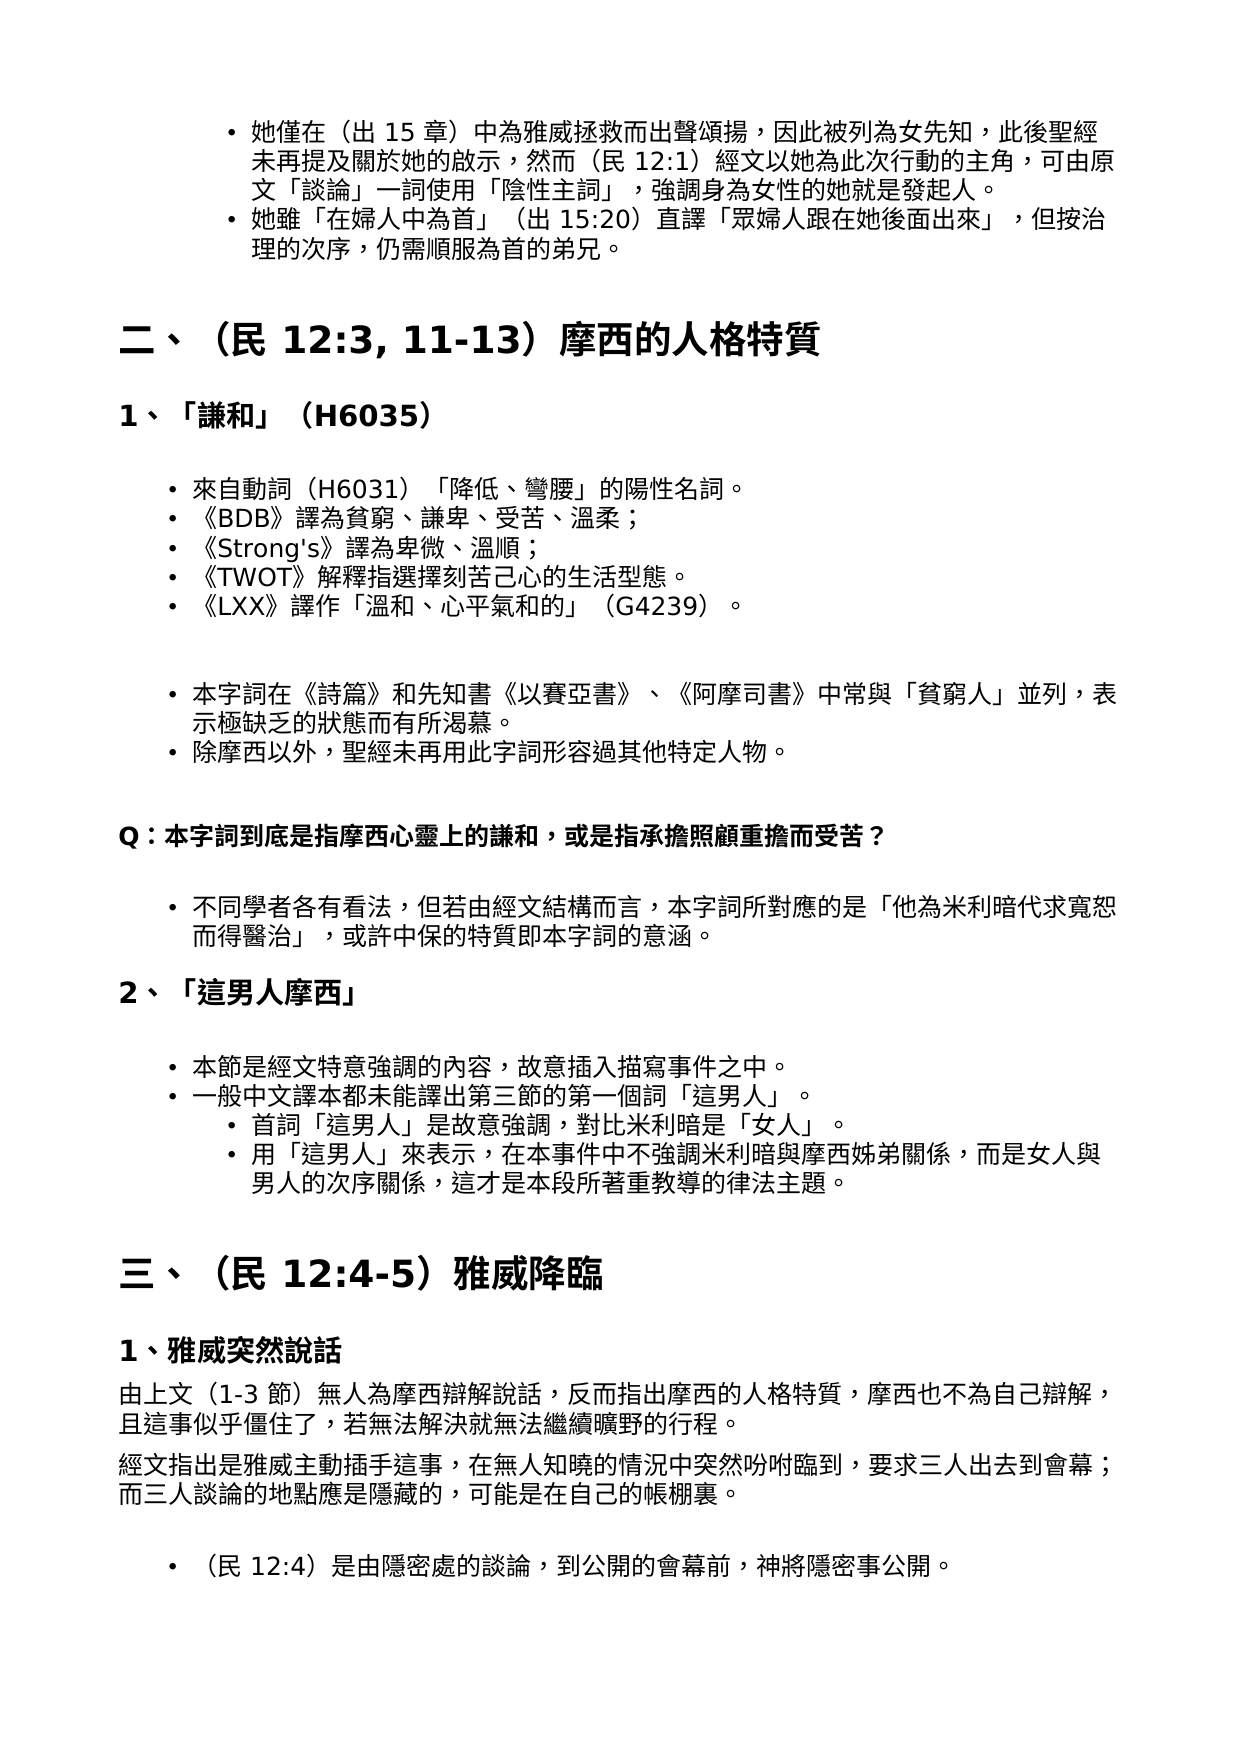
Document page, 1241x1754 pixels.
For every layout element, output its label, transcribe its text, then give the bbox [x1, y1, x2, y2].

text 由上文（1-3 節）無人為摩西辯解說話，反而指出摩西的人格特質，摩西也不為自己辯解，且這事似乎僵住了，若無法解決就無法繼續曠野的行程。 [118, 1381, 1122, 1439]
list 她僅在（出 15 章）中為雅威拯救而出聲頌揚，因此被列為女先知，此後聖經未再提及關於她的啟示，然而（民 12:1）經文以她為此次行動的主角，可由原文「談論」一詞使用「陰性主詞」，強調身為女性的她就是發起人。 [236, 118, 1122, 206]
list 本節是經文特意強調的內容，故意插入描寫事件之中。 [177, 1053, 1122, 1082]
list 她雖「在婦人中為首」（出 15:20）直譯「眾婦人跟在她後面出來」，但按治理的次序，仍需順服為首的弟兄。 [236, 206, 1122, 264]
list 首詞「這男人」是故意強調，對比米利暗是「女人」。 [236, 1111, 1122, 1140]
subtitle 二、（民 12:3, 11-13）摩西的人格特質 [118, 318, 1122, 362]
subtitle 2、「這男人摩西」 [118, 977, 1122, 1011]
list 用「這男人」來表示，在本事件中不強調米利暗與摩西姊弟關係，而是女人與男人的次序關係，這才是本段所著重教導的律法主題。 [236, 1140, 1122, 1198]
list 不同學者各有看法，但若由經文結構而言，本字詞所對應的是「他為米利暗代求寬恕而得醫治」，或許中保的特質即本字詞的意涵。 [177, 893, 1122, 952]
list 本字詞在《詩篇》和先知書《以賽亞書》、《阿摩司書》中常與「貧窮人」並列，表示極缺乏的狀態而有所渴慕。 [177, 680, 1122, 739]
list 《BDB》譯為貧窮、謙卑、受苦、溫柔； [177, 505, 1122, 534]
list 來自動詞（H6031）「降低、彎腰」的陽性名詞。 [177, 476, 1122, 505]
list 《Strong's》譯為卑微、溫順； [177, 534, 1122, 563]
list 一般中文譯本都未能譯出第三節的第一個詞「這男人」。 [177, 1082, 1122, 1111]
text 經文指出是雅威主動插手這事，在無人知曉的情況中突然吩咐臨到，要求三人出去到會幕；而三人談論的地點應是隱藏的，可能是在自己的帳棚裏。 [118, 1451, 1122, 1510]
list 《TWOT》解釋指選擇刻苦己心的生活型態。 [177, 563, 1122, 592]
list 除摩西以外，聖經未再用此字詞形容過其他特定人物。 [177, 739, 1122, 768]
subtitle Q：本字詞到底是指摩西心靈上的謙和，或是指承擔照顧重擔而受苦？ [118, 822, 1122, 851]
subtitle 1、雅威突然說話 [118, 1334, 1122, 1368]
list （民 12:4）是由隱密處的談論，到公開的會幕前，神將隱密事公開。 [177, 1552, 1122, 1581]
subtitle 1、「謙和」（H6035） [118, 399, 1122, 433]
list 《LXX》譯作「溫和、心平氣和的」（G4239）。 [177, 592, 1122, 621]
subtitle 三、（民 12:4-5）雅威降臨 [118, 1253, 1122, 1297]
